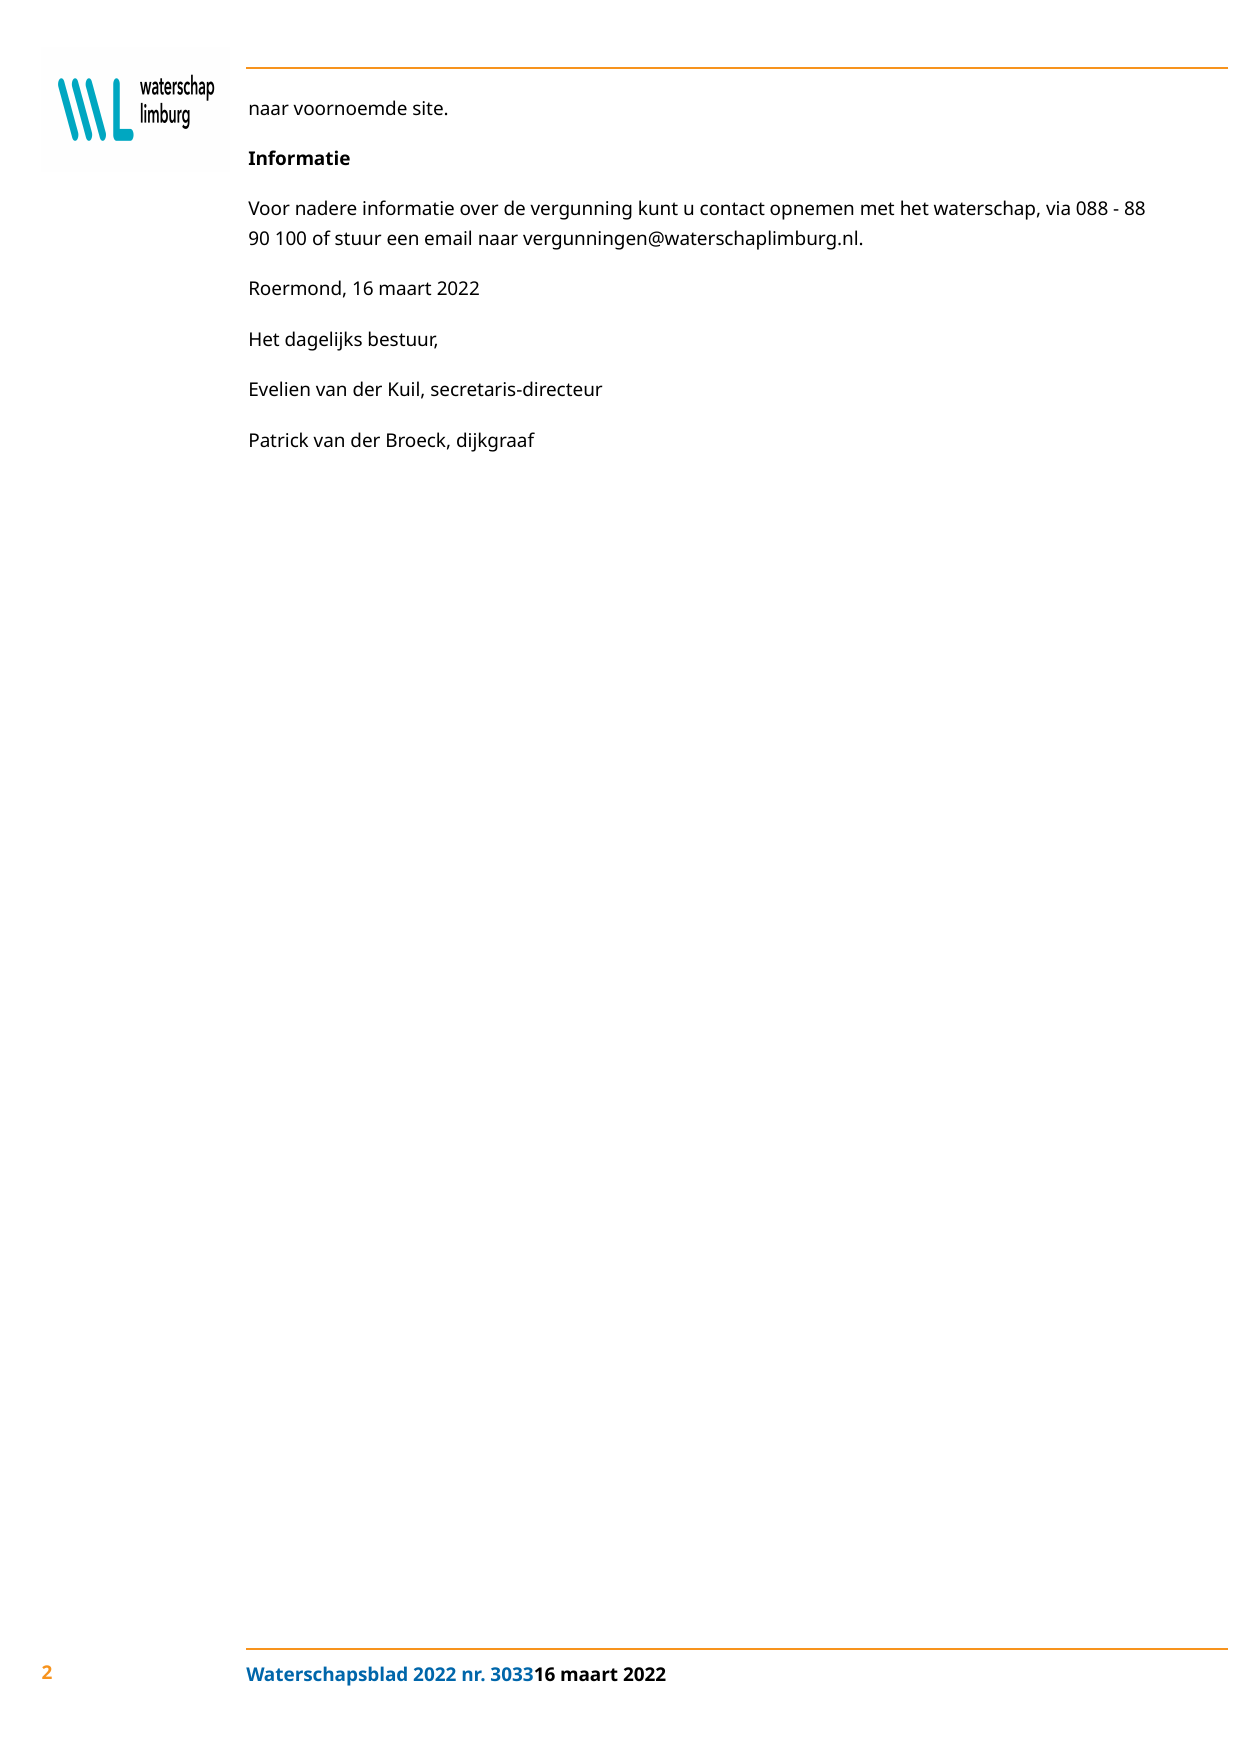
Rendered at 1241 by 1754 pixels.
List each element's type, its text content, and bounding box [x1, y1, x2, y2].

text Het dagelijks bestuur, [248, 326, 1152, 352]
picture [41, 47, 231, 172]
text Voor nadere informatie over de vergunning kunt u contact opnemen met het waterschap, via 088 - 88 90 100 of stuur een email naar vergunningen@waterschaplimburg.nl. [248, 196, 1152, 251]
text naar voornoemde site. [248, 95, 1152, 121]
text Roermond, 16 maart 2022 [248, 276, 1152, 301]
text Evelien van der Kuil, secretaris-directeur [248, 376, 1152, 402]
text Patrick van der Broeck, dijkgraaf [248, 427, 1152, 453]
text Informatie [248, 145, 1152, 171]
